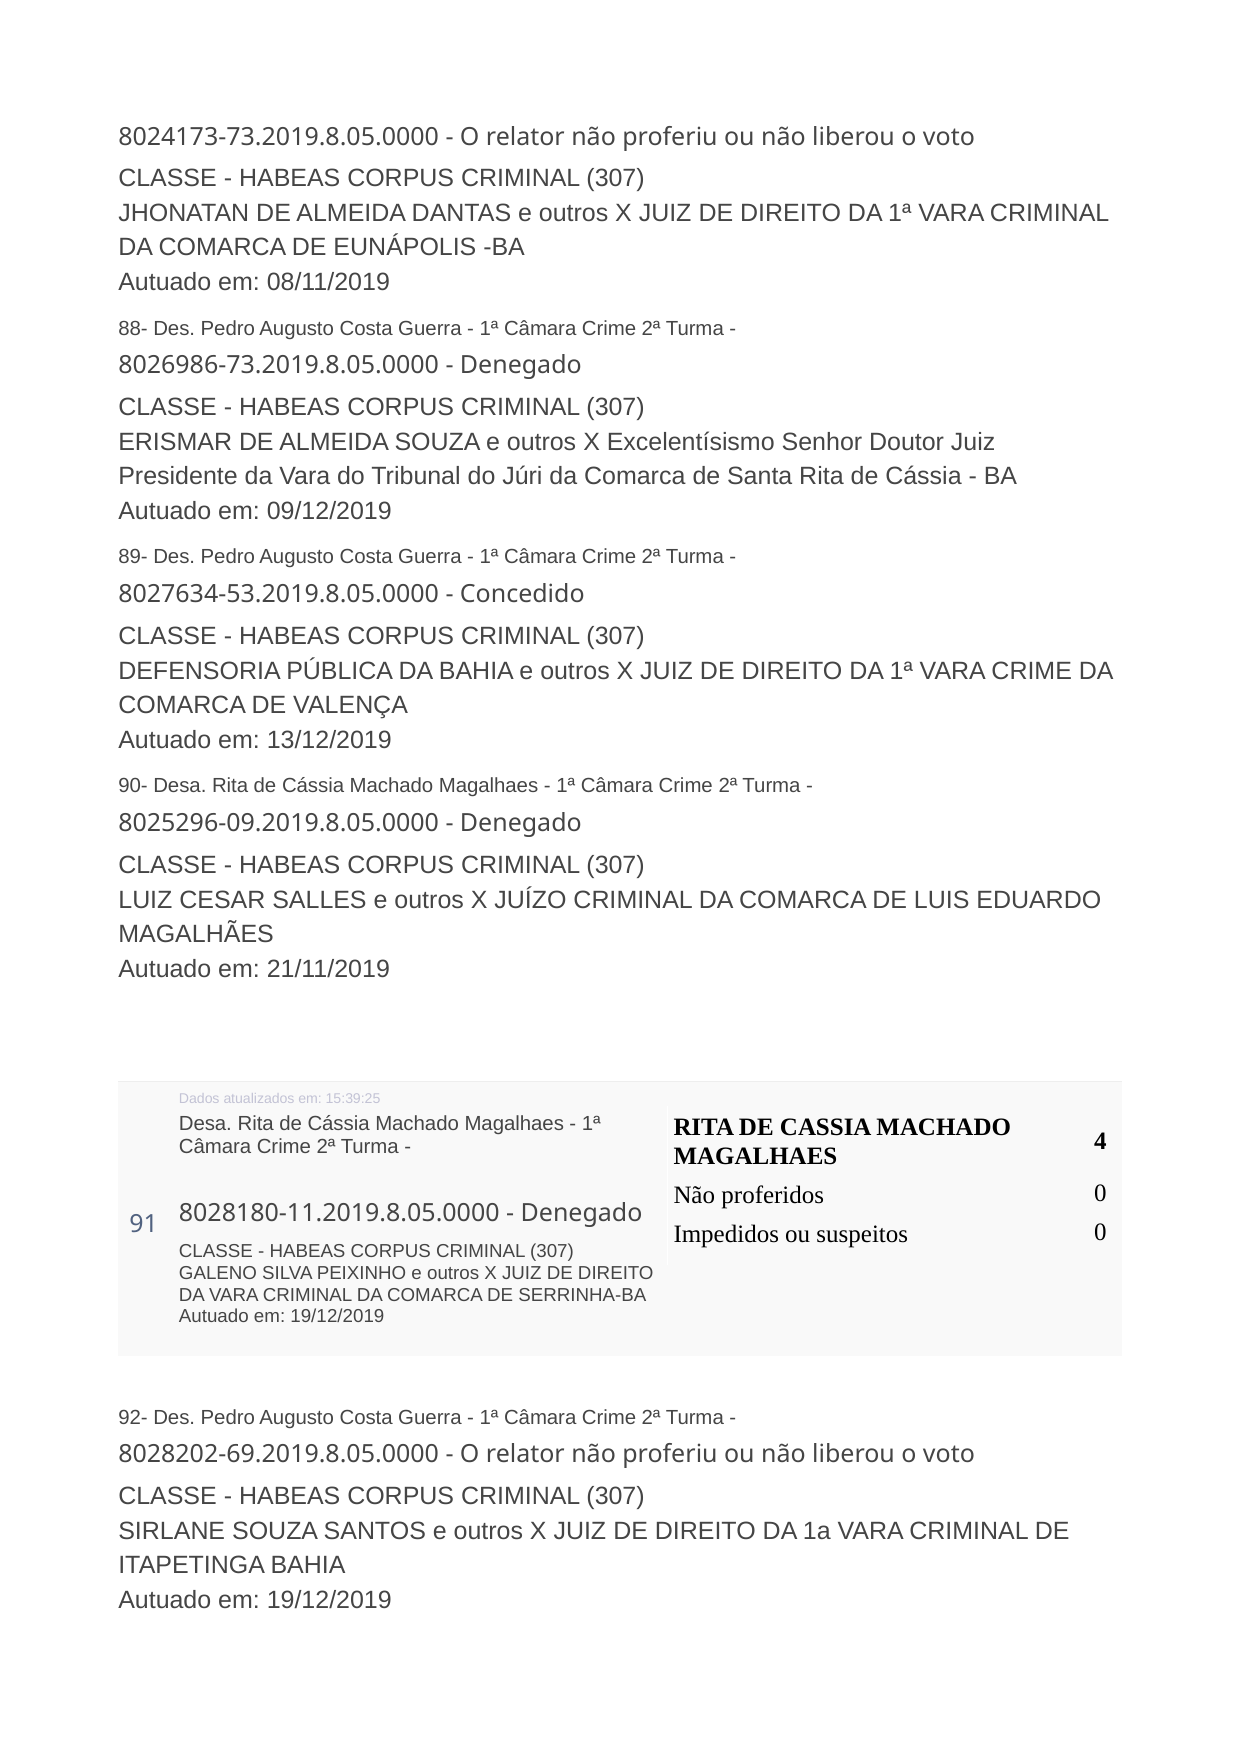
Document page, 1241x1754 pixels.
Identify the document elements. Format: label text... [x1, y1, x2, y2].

subtitle 8027634-53.2019.8.05.0000 - Concedido [118, 576, 1122, 610]
subtitle 8024173-73.2019.8.05.0000 - O relator não proferiu ou não liberou o voto [118, 118, 1122, 152]
text 92- Des. Pedro Augusto Costa Guerra - 1ª Câmara Crime 2ª Turma - [118, 1405, 1122, 1428]
table_header Dados atualizados em: 15:39:25 Desa. Rita de Cássia Machado Magalhaes - 1ª Câmara Crime 2ª Turma - 8028180-11.2019.8.05.0000 - Denegado CLASSE - HABEAS CORPUS CRIMINAL (307) GALENO SILVA PEIXINHO e outros X JUIZ DE DIREITO DA VARA CRIMINAL DA COMARCA DE SERRINHA-BA Autuado em: 19/12/2019 [179, 1082, 1122, 1356]
text CLASSE - HABEAS CORPUS CRIMINAL (307) SIRLANE SOUZA SANTOS e outros X JUIZ DE DIREITO DA 1a VARA CRIMINAL DE ITAPETINGA BAHIA Autuado em: 19/12/2019 [118, 1481, 1122, 1614]
table_header [169, 1082, 179, 1356]
table_cell Impedidos ou suspeitos [670, 1212, 1091, 1251]
table_header 91 [118, 1082, 169, 1356]
text CLASSE - HABEAS CORPUS CRIMINAL (307) LUIZ CESAR SALLES e outros X JUÍZO CRIMINAL DA COMARCA DE LUIS EDUARDO MAGALHÃES Autuado em: 21/11/2019 [118, 850, 1122, 982]
table_cell 0 [1091, 1212, 1119, 1251]
subtitle 8025296-09.2019.8.05.0000 - Denegado [118, 805, 1122, 839]
text CLASSE - HABEAS CORPUS CRIMINAL (307) DEFENSORIA PÚBLICA DA BAHIA e outros X JUIZ DE DIREITO DA 1ª VARA CRIME DA COMARCA DE VALENÇA Autuado em: 13/12/2019 [118, 621, 1122, 753]
table_cell [1091, 1251, 1119, 1262]
table_header RITA DE CASSIA MACHADO MAGALHAES [670, 1109, 1091, 1172]
table_cell [670, 1251, 1091, 1262]
text 90- Desa. Rita de Cássia Machado Magalhaes - 1ª Câmara Crime 2ª Turma - [118, 774, 1122, 797]
subtitle 8026986-73.2019.8.05.0000 - Denegado [118, 347, 1122, 381]
table_cell Não proferidos [670, 1173, 1091, 1212]
table_cell 0 [1091, 1173, 1119, 1212]
text CLASSE - HABEAS CORPUS CRIMINAL (307) JHONATAN DE ALMEIDA DANTAS e outros X JUIZ DE DIREITO DA 1ª VARA CRIMINAL DA COMARCA DE EUNÁPOLIS -BA Autuado em: 08/11/2019 [118, 163, 1122, 296]
text 89- Des. Pedro Augusto Costa Guerra - 1ª Câmara Crime 2ª Turma - [118, 545, 1122, 568]
table_header [668, 1106, 1122, 1265]
subtitle 8028202-69.2019.8.05.0000 - O relator não proferiu ou não liberou o voto [118, 1436, 1122, 1470]
text 88- Des. Pedro Augusto Costa Guerra - 1ª Câmara Crime 2ª Turma - [118, 316, 1122, 339]
table_header 4 [1091, 1109, 1119, 1172]
text CLASSE - HABEAS CORPUS CRIMINAL (307) ERISMAR DE ALMEIDA SOUZA e outros X Excelentísismo Senhor Doutor Juiz Presidente da Vara do Tribunal do Júri da Comarca de Santa Rita de Cássia - BA Autuado em: 09/12/2019 [118, 392, 1122, 524]
